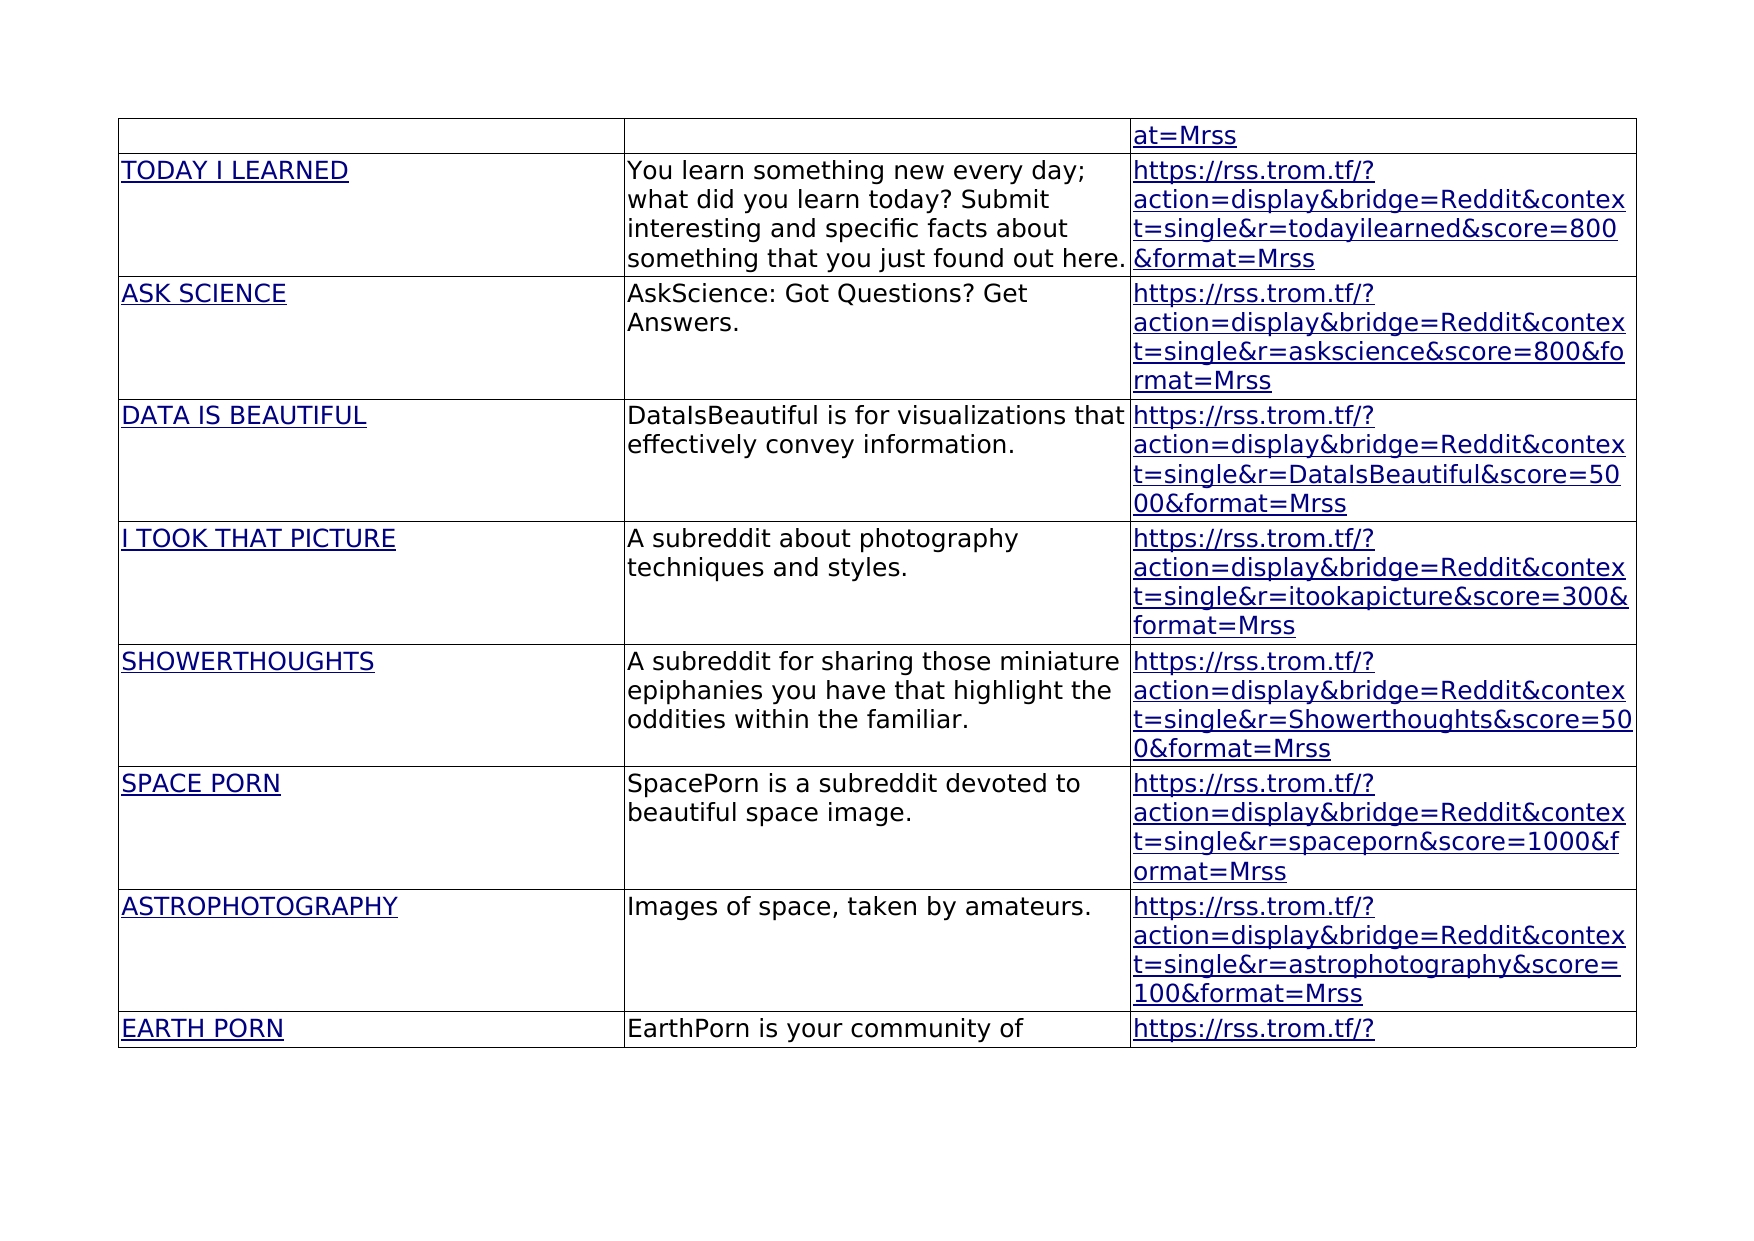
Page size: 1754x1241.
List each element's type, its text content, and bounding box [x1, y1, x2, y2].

table_cell EarthPorn is your community of [625, 1012, 1130, 1047]
table_cell https://rss.trom.tf/?action=display&bridge=Reddit&context=single&r=askscience&score=800&format=Mrss [1131, 277, 1636, 398]
table_cell SPACE PORN [119, 767, 624, 889]
table_cell TODAY I LEARNED [119, 154, 624, 276]
table_cell https://rss.trom.tf/?action=display&bridge=Reddit&context=single&r=itookapicture&score=300&format=Mrss [1131, 522, 1636, 644]
table_cell ASTROPHOTOGRAPHY [119, 890, 624, 1011]
table_cell https://rss.trom.tf/?action=display&bridge=Reddit&context=single&r=astrophotography&score=100&format=Mrss [1131, 890, 1636, 1011]
table_cell I TOOK THAT PICTURE [119, 522, 624, 644]
table_cell DATA IS BEAUTIFUL [119, 400, 624, 521]
table_cell EARTH PORN [119, 1012, 624, 1047]
table_cell Images of space, taken by amateurs. [625, 890, 1130, 1011]
table_cell https://rss.trom.tf/?action=display&bridge=Reddit&context=single&r=DataIsBeautiful&score=5000&format=Mrss [1131, 400, 1636, 521]
table_cell A subreddit about photography techniques and styles. [625, 522, 1130, 644]
table_cell SpacePorn is a subreddit devoted to beautiful space image. [625, 767, 1130, 889]
table_cell SHOWERTHOUGHTS [119, 645, 624, 766]
table_cell https://rss.trom.tf/?action=display&bridge=Reddit&context=single&r=spaceporn&score=1000&format=Mrss [1131, 767, 1636, 889]
table_cell A subreddit for sharing those miniature epiphanies you have that highlight the oddities within the familiar. [625, 645, 1130, 766]
table_cell You learn something new every day; what did you learn today? Submit interesting and specific facts about something that you just found out here. [625, 154, 1130, 276]
table_cell [119, 119, 624, 153]
table_cell https://rss.trom.tf/?action=display&bridge=Reddit&context=single&r=Showerthoughts&score=500&format=Mrss [1131, 645, 1636, 766]
table_cell [625, 119, 1130, 153]
table_cell ASK SCIENCE [119, 277, 624, 398]
table_cell https://rss.trom.tf/? [1131, 1012, 1636, 1047]
table_cell AskScience: Got Questions? Get Answers. [625, 277, 1130, 398]
table_cell at=Mrss [1131, 119, 1636, 153]
table_cell https://rss.trom.tf/?action=display&bridge=Reddit&context=single&r=todayilearned&score=800&format=Mrss [1131, 154, 1636, 276]
table_cell DataIsBeautiful is for visualizations that effectively convey information. [625, 400, 1130, 521]
